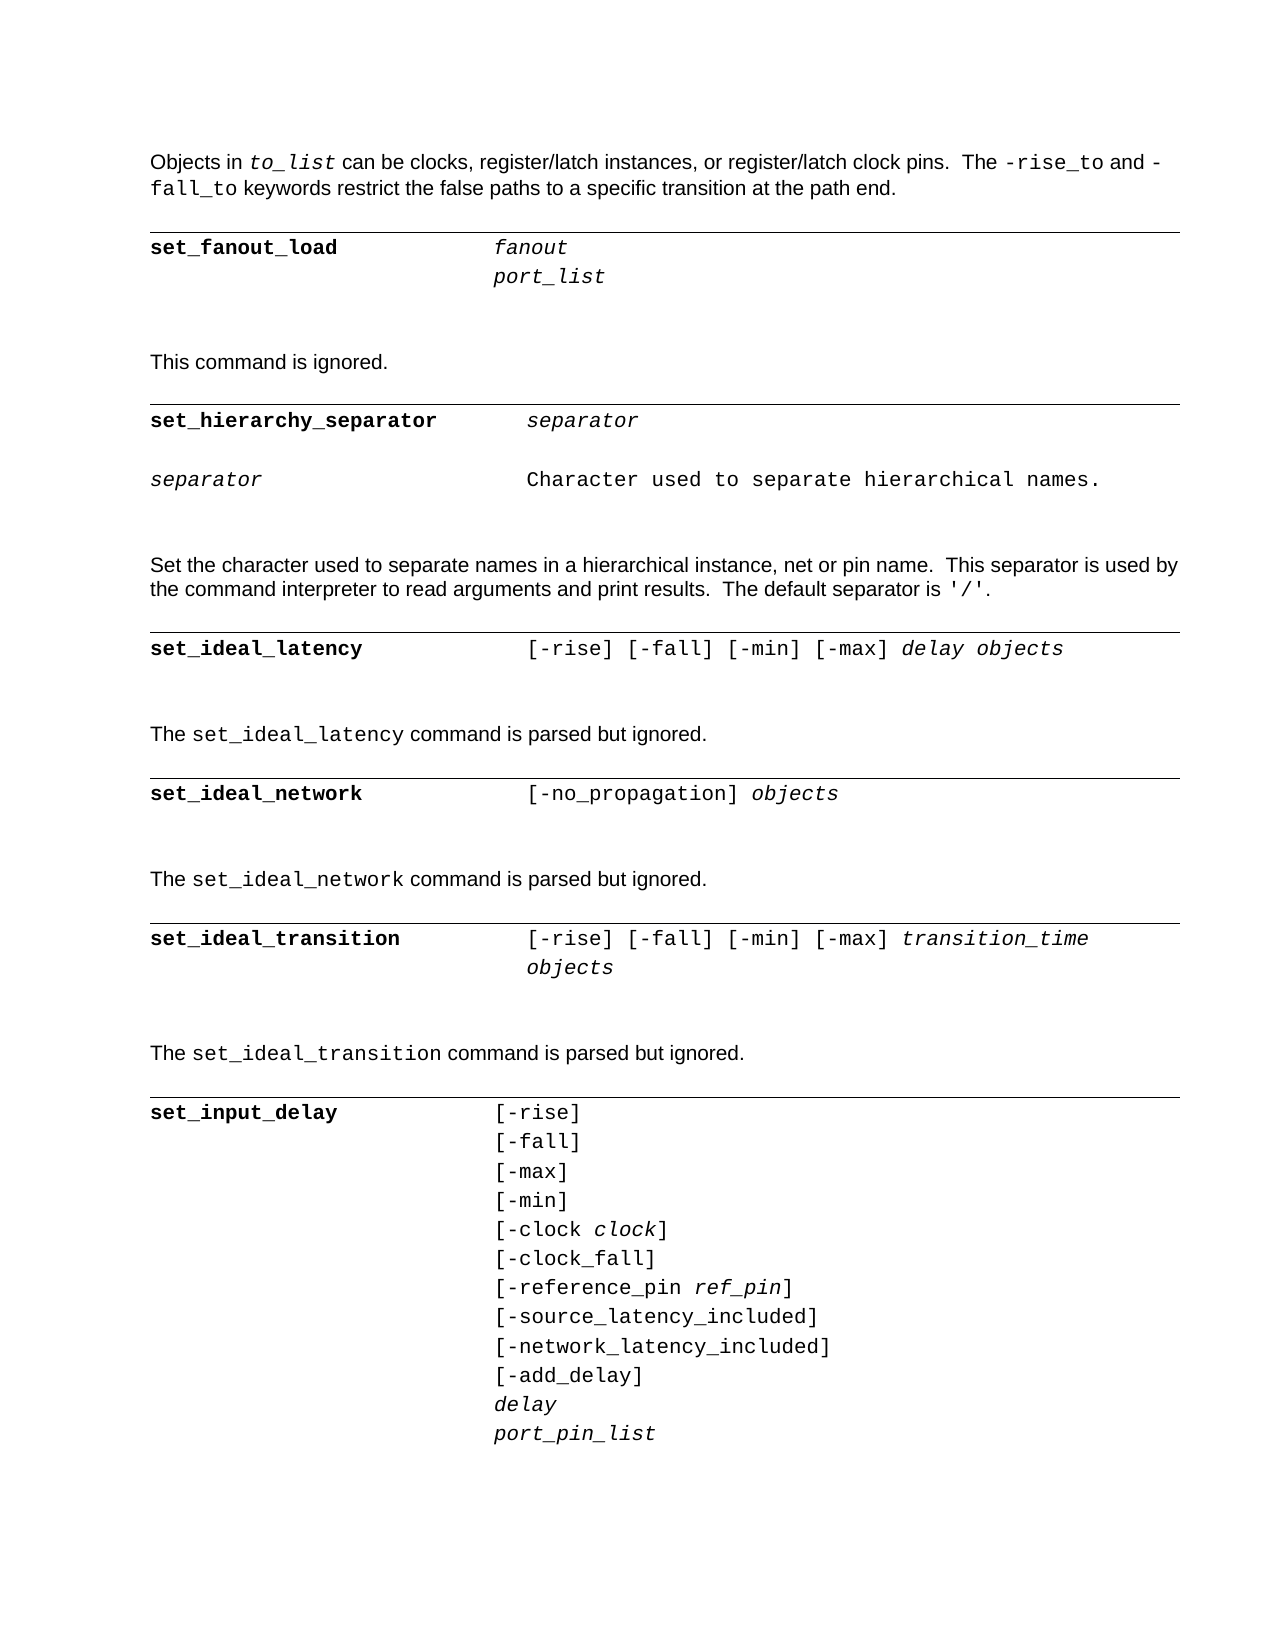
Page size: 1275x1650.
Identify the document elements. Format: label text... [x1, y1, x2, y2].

text Set the character used to separate names in a hierarchical instance, net or pin name. This separator is used by the command interpreter to read arguments and print results. The default separator is '/'. [150, 552, 1180, 602]
table_header set_input_delay [150, 1098, 494, 1477]
text The set_ideal_transition command is parsed but ignored. [150, 1041, 1180, 1067]
text Objects in to_list can be clocks, register/latch instances, or register/latch clock pins. The -rise_to and -fall_to keywords restrict the false paths to a specific transition at the path end. [150, 150, 1180, 202]
table_header [-no_propagation] objects [526, 779, 1180, 837]
table_header [-rise] [-fall] [-min] [-max] delay objects [526, 633, 1180, 692]
table_header set_hierarchy_separator [150, 405, 526, 463]
table_header [-rise] [-fall] [-max] [-min] [-clock clock] [-clock_fall] [-reference_pin ref_pin] [-source_latency_included] [-network_latency_included] [-add_delay] delay port_pin_list [494, 1098, 1180, 1477]
table_header fanout port_list [493, 233, 1180, 320]
table_header [-rise] [-fall] [-min] [-max] transition_time objects [526, 924, 1180, 1011]
table_header set_ideal_transition [150, 924, 526, 1011]
text The set_ideal_latency command is parsed but ignored. [150, 722, 1180, 747]
text The set_ideal_network command is parsed but ignored. [150, 867, 1180, 892]
table_cell separator [150, 463, 526, 522]
table_header set_ideal_network [150, 779, 526, 837]
table_cell Character used to separate hierarchical names. [526, 463, 1180, 522]
text This command is ignored. [150, 350, 1180, 374]
table_header separator [526, 405, 1180, 463]
table_header set_ideal_latency [150, 633, 526, 692]
table_header set_fanout_load [150, 233, 493, 320]
